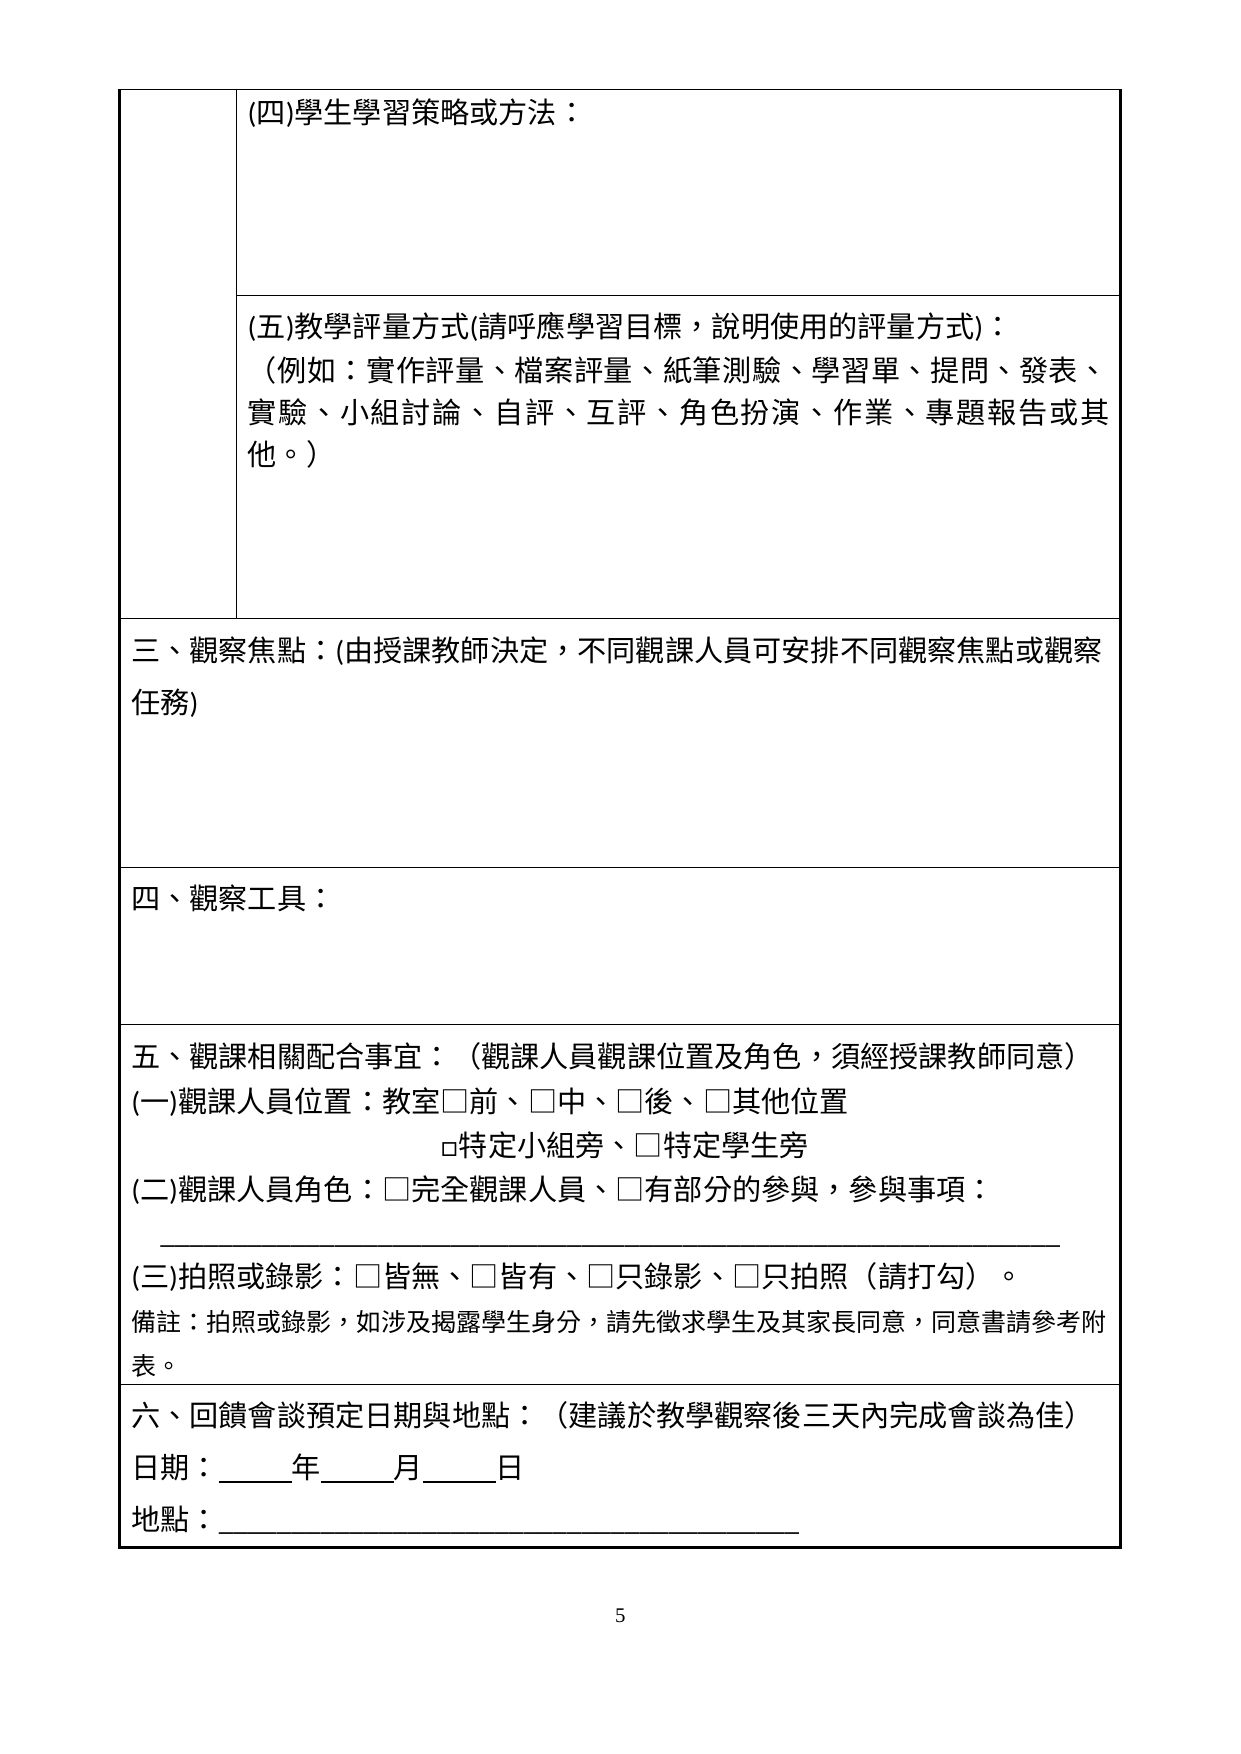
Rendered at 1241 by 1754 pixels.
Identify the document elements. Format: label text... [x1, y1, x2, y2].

table_cell 三、觀察焦點：(由授課教師決定，不同觀課人員可安排不同觀察焦點或觀察任務) [121, 619, 1119, 867]
table_cell 五、觀課相關配合事宜：（觀課人員觀課位置及角色，須經授課教師同意） (一)觀課人員位置：教室□前、□中、□後、□其他位置 □特定小組旁、□特定學生旁 (二)觀課人員角色：□完全觀課人員、□有部分的參與，參與事項： ______________________________________________________________ (三)拍照或錄影：□皆無、□皆有、□只錄影、□只拍照（請打勾）。 備註：拍照或錄影，如涉及揭露學生身分，請先徵求學生及其家長同意，同意書請參考附表。 [121, 1025, 1119, 1384]
table_cell 六、回饋會談預定日期與地點：（建議於教學觀察後三天內完成會談為佳） 日期： 年 月 日 地點：________________________________________ [121, 1385, 1119, 1546]
table_cell (四)學生學習策略或方法： [237, 90, 1119, 295]
table_cell (五)教學評量方式(請呼應學習目標，說明使用的評量方式)： （例如：實作評量、檔案評量、紙筆測驗、學習單、提問、發表、實驗、小組討論、自評、互評、角色扮演、作業、專題報告或其他。） [237, 296, 1119, 618]
table_cell 四、觀察工具： [121, 868, 1119, 1024]
table_cell [121, 90, 236, 618]
